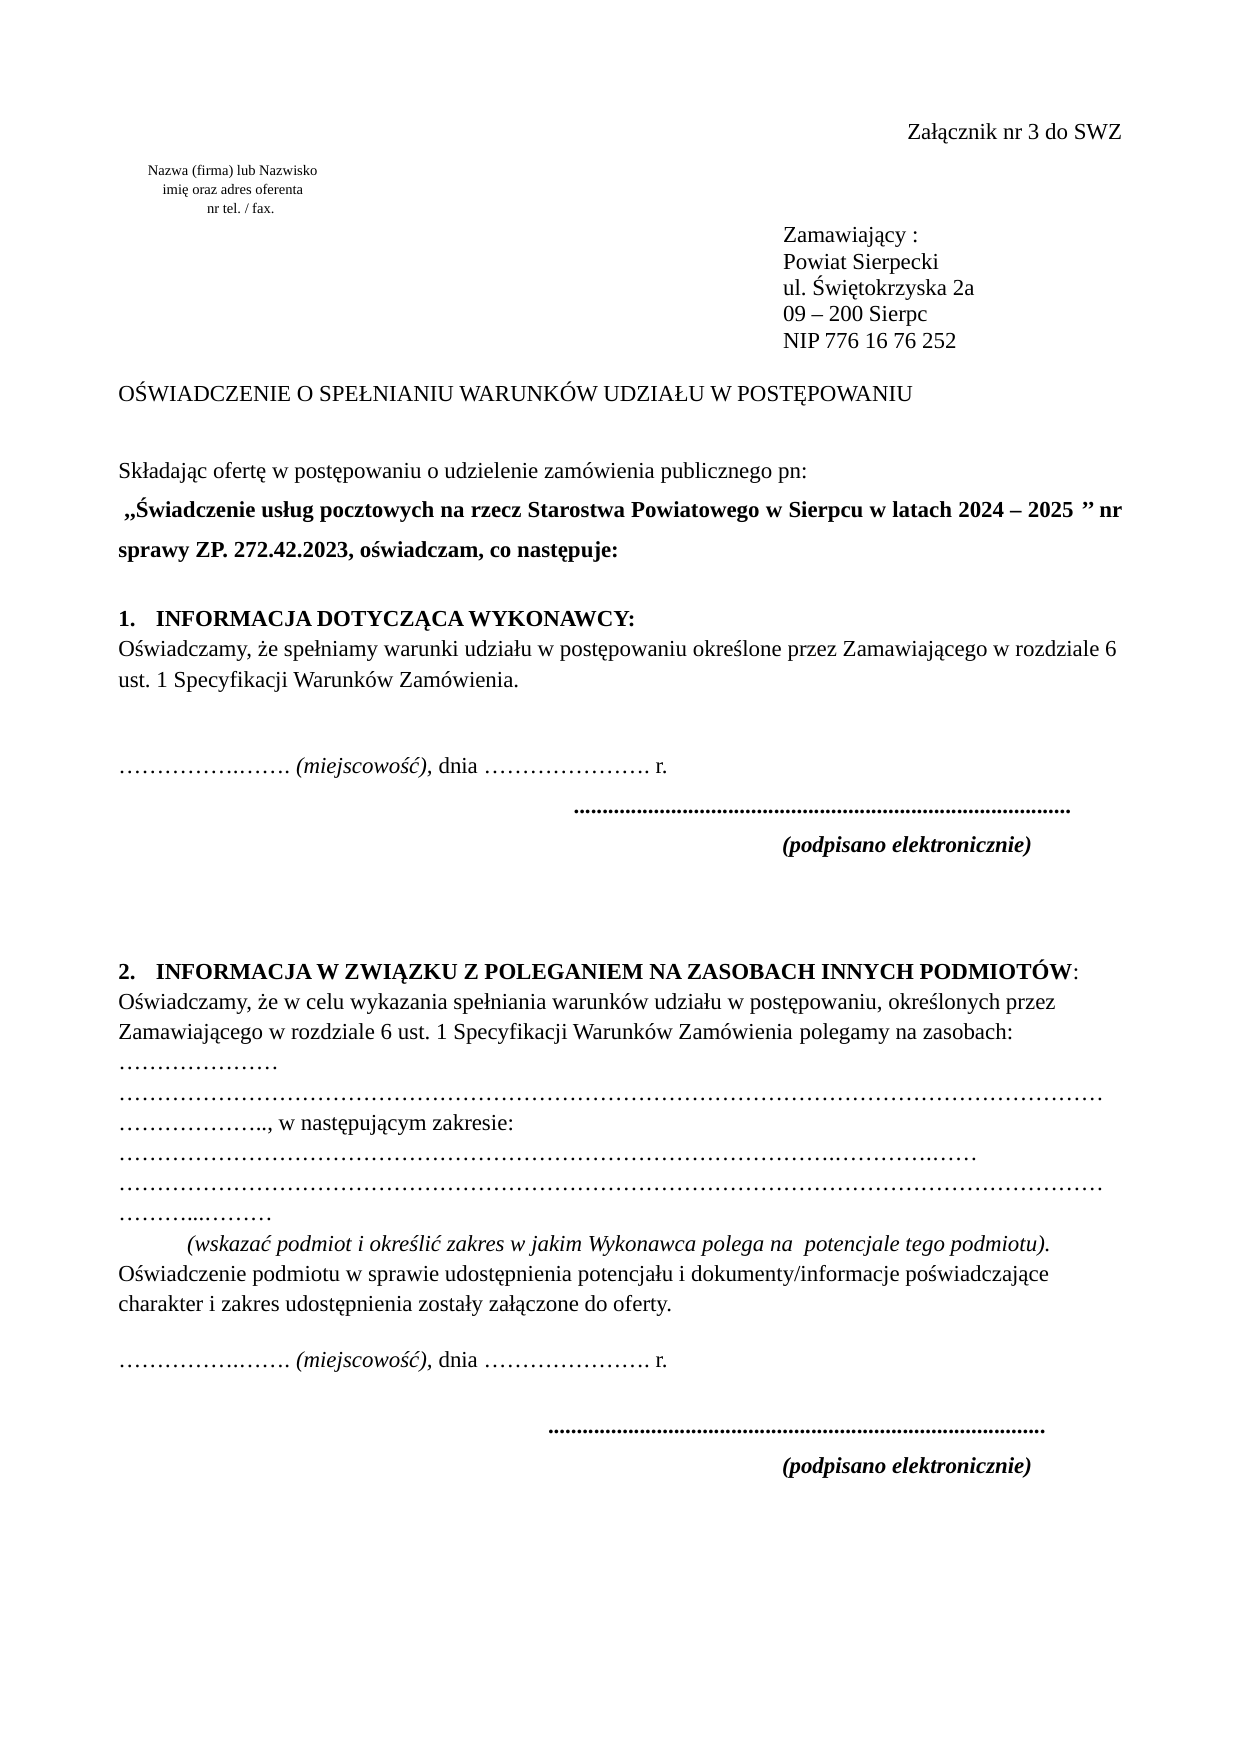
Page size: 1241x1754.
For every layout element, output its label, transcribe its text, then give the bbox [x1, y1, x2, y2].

text Zamawiający : [118, 219, 1122, 248]
list INFORMACJA DOTYCZĄCA WYKONAWCY: [118, 605, 1122, 632]
text Składając ofertę w postępowaniu o udzielenie zamówienia publicznego pn: [118, 457, 1122, 484]
text Oświadczenie podmiotu w sprawie udostępnienia potencjału i dokumenty/informacje poświadczające charakter i zakres udostępnienia zostały załączone do oferty. [118, 1260, 1122, 1316]
text (podpisano elektronicznie) [708, 1452, 1122, 1478]
text …………….……. (miejscowość), dnia …………………. r. [118, 752, 1122, 779]
text Oświadczamy, że w celu wykazania spełniania warunków udziału w postępowaniu, określonych przez Zamawiającego w rozdziale 6 ust. 1 Specyfikacji Warunków Zamówienia polegamy na zasobach: ………………… ………………………………………………………………………………………………………………………………….., w następującym zakresie: ………………………………………………………………………………….………….…… …………………………………………………………………………………………………………………………...……… [118, 988, 1122, 1226]
text ....................................................................................... [118, 1412, 1122, 1439]
text (wskazać podmiot i określić zakres w jakim Wykonawca polega na potencjale tego podmiotu). [118, 1229, 1122, 1256]
list INFORMACJA W ZWIĄZKU Z POLEGANIEM NA ZASOBACH INNYCH PODMIOTÓW: [118, 958, 1122, 984]
text (podpisano elektronicznie) [708, 831, 1122, 858]
text Oświadczamy, że spełniamy warunki udziału w postępowaniu określone przez Zamawiającego w rozdziale 6 ust. 1 Specyfikacji Warunków Zamówienia. [118, 636, 1122, 692]
text imię oraz adres oferenta [118, 181, 1122, 197]
text nr tel. / fax. [118, 200, 1122, 217]
text ....................................................................................... [118, 792, 1122, 818]
text Nazwa (firma) lub Nazwisko [118, 161, 1122, 178]
text NIP 776 16 76 252 [118, 327, 1122, 353]
text Powiat Sierpecki [118, 248, 1122, 274]
text …………….……. (miejscowość), dnia …………………. r. [118, 1347, 1122, 1373]
text ul. Świętokrzyska 2a [118, 274, 1122, 301]
text Załącznik nr 3 do SWZ [118, 118, 1122, 144]
text 09 – 200 Sierpc [118, 301, 1122, 327]
text ,,Świadczenie usług pocztowych na rzecz Starostwa Powiatowego w Sierpcu w latach 2024 – 2025 ’’ nr sprawy ZP. 272.42.2023, oświadczam, co następuje: [118, 496, 1122, 562]
subtitle OŚWIADCZENIE O SPEŁNIANIU WARUNKÓW UDZIAŁU W POSTĘPOWANIU [118, 379, 1122, 406]
